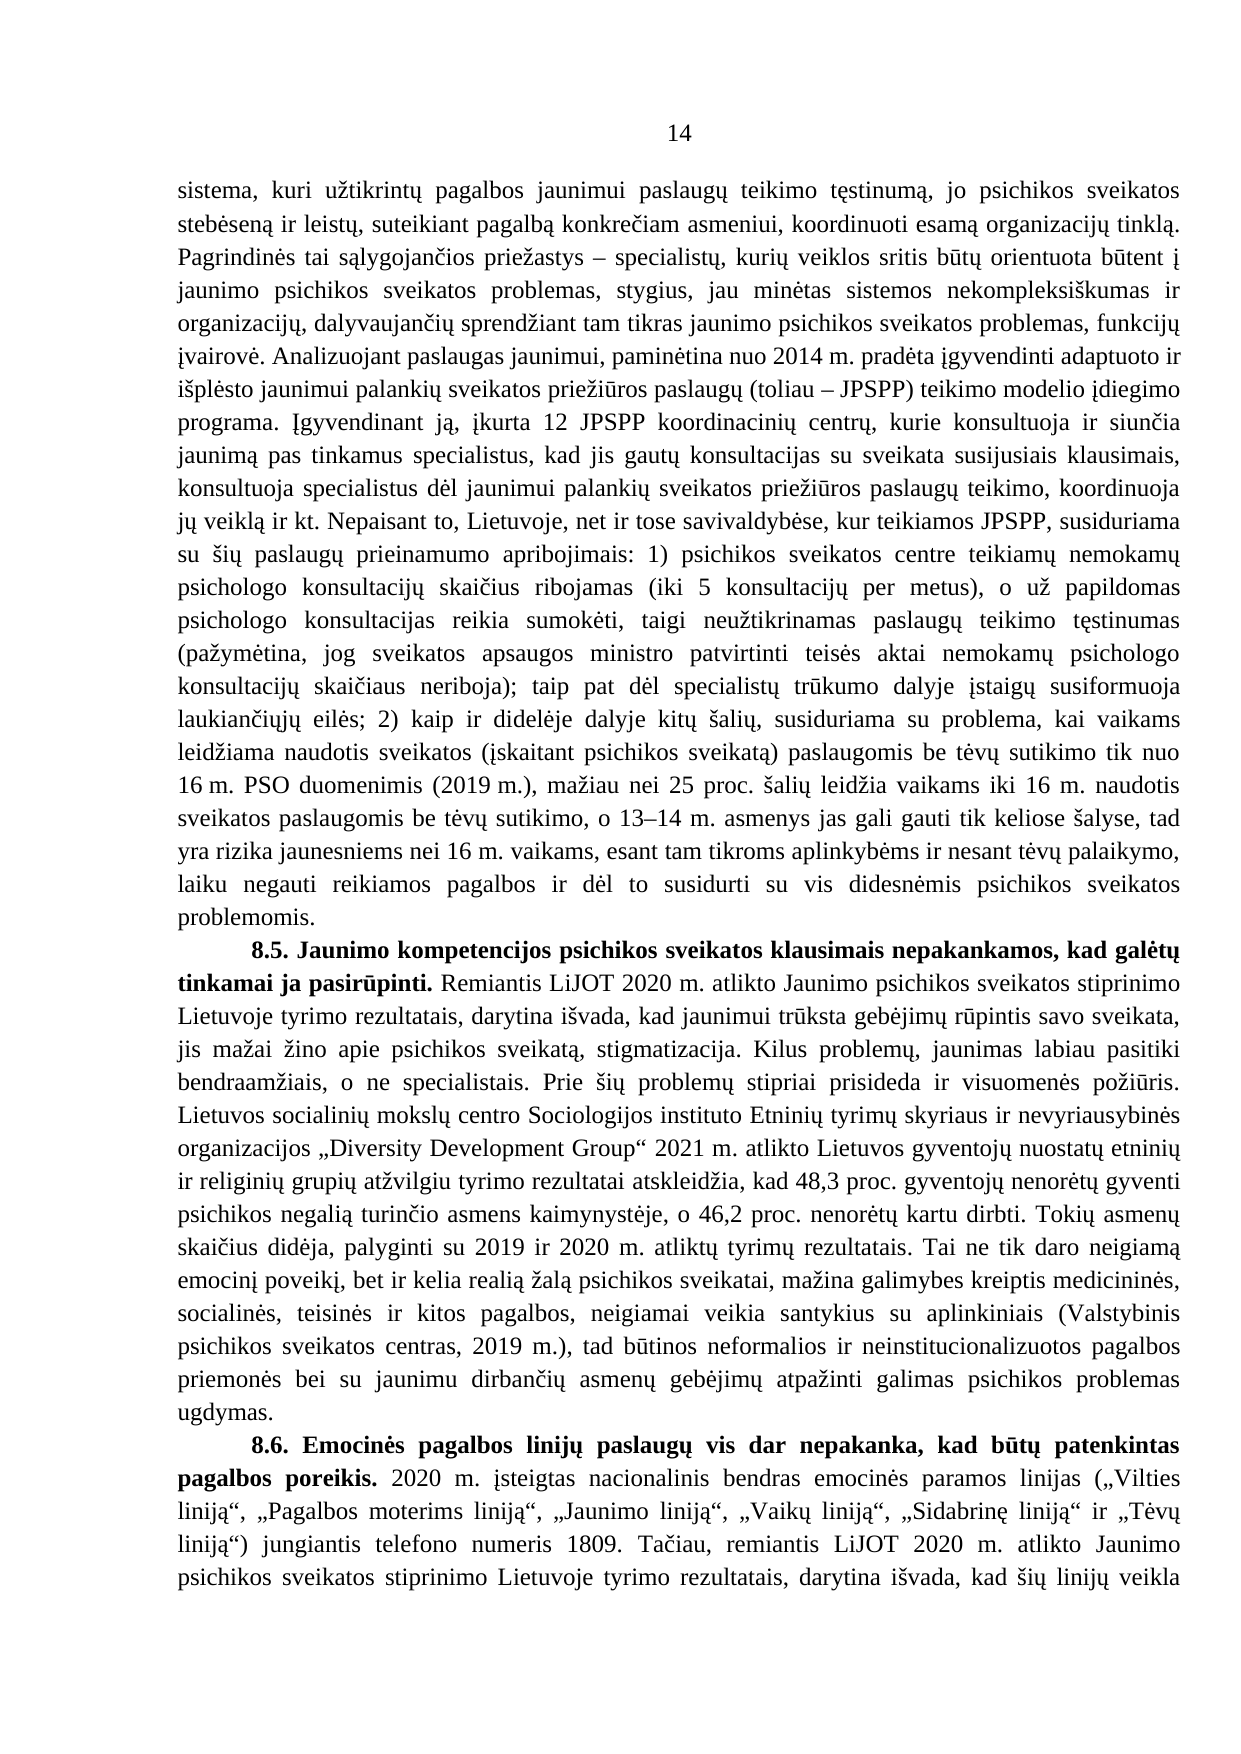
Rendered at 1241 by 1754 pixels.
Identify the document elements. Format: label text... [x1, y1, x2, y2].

text 8.6. Emocinės pagalbos linijų paslaugų vis dar nepakanka, kad būtų patenkintas pagalbos poreikis. 2020 m. įsteigtas nacionalinis bendras emocinės paramos linijas („Vilties liniją“, „Pagalbos moterims liniją“, „Jaunimo liniją“, „Vaikų liniją“, „Sidabrinę liniją“ ir „Tėvų liniją“) jungiantis telefono numeris 1809. Tačiau, remiantis LiJOT 2020 m. atlikto Jaunimo psichikos sveikatos stiprinimo Lietuvoje tyrimo rezultatais, darytina išvada, kad šių linijų veikla [177, 1430, 1181, 1591]
text 8.5. Jaunimo kompetencijos psichikos sveikatos klausimais nepakankamos, kad galėtų tinkamai ja pasirūpinti. Remiantis LiJOT 2020 m. atlikto Jaunimo psichikos sveikatos stiprinimo Lietuvoje tyrimo rezultatais, darytina išvada, kad jaunimui trūksta gebėjimų rūpintis savo sveikata, jis mažai žino apie psichikos sveikatą, stigmatizacija. Kilus problemų, jaunimas labiau pasitiki bendraamžiais, o ne specialistais. Prie šių problemų stipriai prisideda ir visuomenės požiūris. Lietuvos socialinių mokslų centro Sociologijos instituto Etninių tyrimų skyriaus ir nevyriausybinės organizacijos „Diversity Development Group“ 2021 m. atlikto Lietuvos gyventojų nuostatų etninių ir religinių grupių atžvilgiu tyrimo rezultatai atskleidžia, kad 48,3 proc. gyventojų nenorėtų gyventi psichikos negalią turinčio asmens kaimynystėje, o 46,2 proc. nenorėtų kartu dirbti. Tokių asmenų skaičius didėja, palyginti su 2019 ir 2020 m. atliktų tyrimų rezultatais. Tai ne tik daro neigiamą emocinį poveikį, bet ir kelia realią žalą psichikos sveikatai, mažina galimybes kreiptis medicininės, socialinės, teisinės ir kitos pagalbos, neigiamai veikia santykius su aplinkiniais (Valstybinis psichikos sveikatos centras, 2019 m.), tad būtinos neformalios ir neinstitucionalizuotos pagalbos priemonės bei su jaunimu dirbančių asmenų gebėjimų atpažinti galimas psichikos problemas ugdymas. [177, 935, 1181, 1426]
text sistema, kuri užtikrintų pagalbos jaunimui paslaugų teikimo tęstinumą, jo psichikos sveikatos stebėseną ir leistų, suteikiant pagalbą konkrečiam asmeniui, koordinuoti esamą organizacijų tinklą. Pagrindinės tai sąlygojančios priežastys – specialistų, kurių veiklos sritis būtų orientuota būtent į jaunimo psichikos sveikatos problemas, stygius, jau minėtas sistemos nekompleksiškumas ir organizacijų, dalyvaujančių sprendžiant tam tikras jaunimo psichikos sveikatos problemas, funkcijų įvairovė. Analizuojant paslaugas jaunimui, paminėtina nuo 2014 m. pradėta įgyvendinti adaptuoto ir išplėsto jaunimui palankių sveikatos priežiūros paslaugų (toliau – JPSPP) teikimo modelio įdiegimo programa. Įgyvendinant ją, įkurta 12 JPSPP koordinacinių centrų, kurie konsultuoja ir siunčia jaunimą pas tinkamus specialistus, kad jis gautų konsultacijas su sveikata susijusiais klausimais, konsultuoja specialistus dėl jaunimui palankių sveikatos priežiūros paslaugų teikimo, koordinuoja jų veiklą ir kt. Nepaisant to, Lietuvoje, net ir tose savivaldybėse, kur teikiamos JPSPP, susiduriama su šių paslaugų prieinamumo apribojimais: 1) psichikos sveikatos centre teikiamų nemokamų psichologo konsultacijų skaičius ribojamas (iki 5 konsultacijų per metus), o už papildomas psichologo konsultacijas reikia sumokėti, taigi neužtikrinamas paslaugų teikimo tęstinumas (pažymėtina, jog sveikatos apsaugos ministro patvirtinti teisės aktai nemokamų psichologo konsultacijų skaičiaus neriboja); taip pat dėl specialistų trūkumo dalyje įstaigų susiformuoja laukiančiųjų eilės; 2) kaip ir didelėje dalyje kitų šalių, susiduriama su problema, kai vaikams leidžiama naudotis sveikatos (įskaitant psichikos sveikatą) paslaugomis be tėvų sutikimo tik nuo 16 m. PSO duomenimis (2019 m.), mažiau nei 25 proc. šalių leidžia vaikams iki 16 m. naudotis sveikatos paslaugomis be tėvų sutikimo, o 13–14 m. asmenys jas gali gauti tik keliose šalyse, tad yra rizika jaunesniems nei 16 m. vaikams, esant tam tikroms aplinkybėms ir nesant tėvų palaikymo, laiku negauti reikiamos pagalbos ir dėl to susidurti su vis didesnėmis psichikos sveikatos problemomis. [177, 176, 1181, 931]
